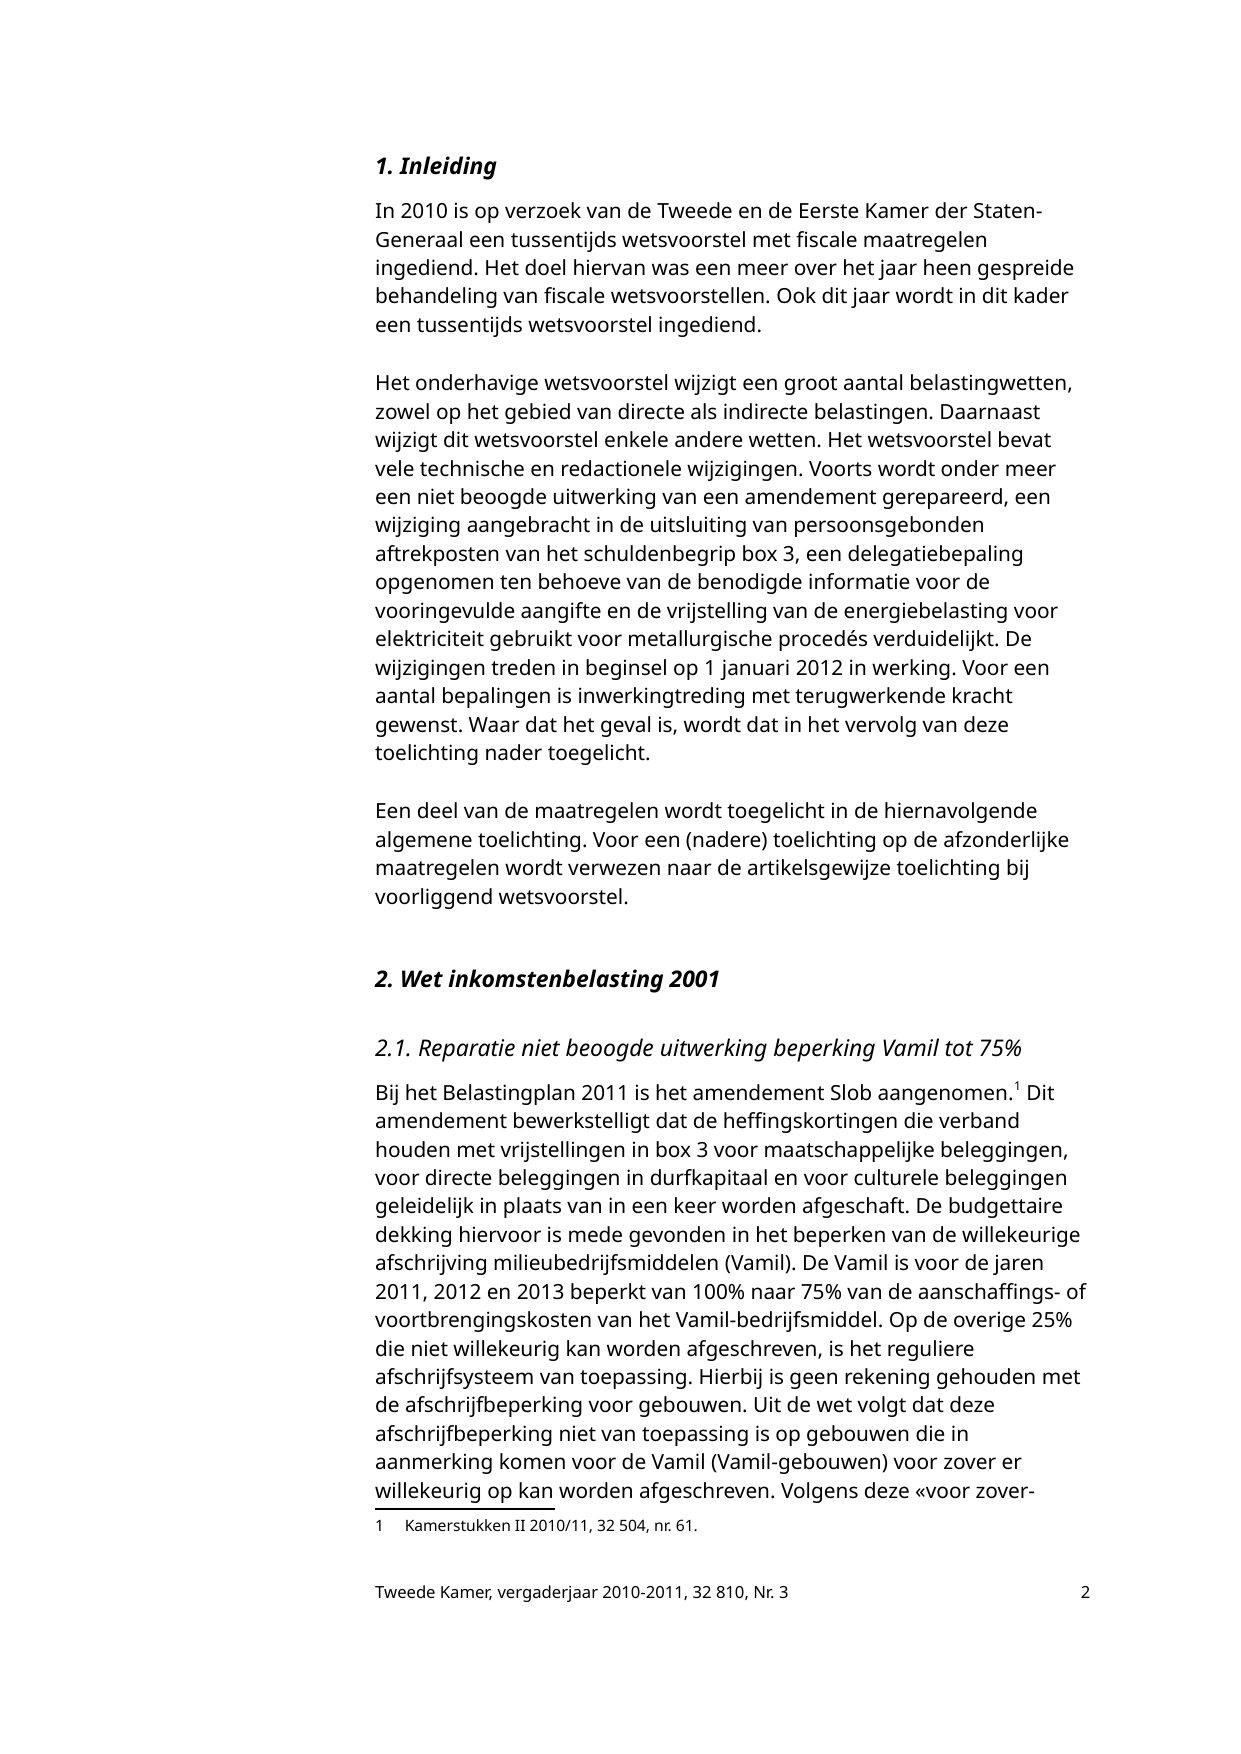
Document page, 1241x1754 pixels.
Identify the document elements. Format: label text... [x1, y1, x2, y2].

text Een deel van de maatregelen wordt toegelicht in de hiernavolgende algemene toelichting. Voor een (nadere) toelichting op de afzonderlijke maatregelen wordt verwezen naar de artikelsgewijze toelichting bij voorliggend wetsvoorstel. [375, 797, 1090, 910]
text Het onderhavige wetsvoorstel wijzigt een groot aantal belastingwetten, zowel op het gebied van directe als indirecte belastingen. Daarnaast wijzigt dit wetsvoorstel enkele andere wetten. Het wetsvoorstel bevat vele technische en redactionele wijzigingen. Voorts wordt onder meer een niet beoogde uitwerking van een amendement gerepareerd, een wijziging aangebracht in de uitsluiting van persoonsgebonden aftrekposten van het schuldenbegrip box 3, een delegatiebepaling opgenomen ten behoeve van de benodigde informatie voor de vooringevulde aangifte en de vrijstelling van de energiebelasting voor elektriciteit gebruikt voor metallurgische procedés verduidelijkt. De wijzigingen treden in beginsel op 1 januari 2012 in werking. Voor een aantal bepalingen is inwerkingtreding met terugwerkende kracht gewenst. Waar dat het geval is, wordt dat in het vervolg van deze toelichting nader toegelicht. [375, 368, 1090, 767]
subtitle 2. Wet inkomstenbelasting 2001 [375, 963, 1090, 994]
subtitle 1. Inleiding [375, 150, 1090, 181]
text Bij het Belastingplan 2011 is het amendement Slob aangenomen. Dit amendement bewerkstelligt dat de heffingskortingen die verband houden met vrijstellingen in box 3 voor maatschappelijke beleggingen, voor directe beleggingen in durfkapitaal en voor culturele beleggingen geleidelijk in plaats van in een keer worden afgeschaft. De budgettaire dekking hiervoor is mede gevonden in het beperken van de willekeurige afschrijving milieubedrijfsmiddelen (Vamil). De Vamil is voor de jaren 2011, 2012 en 2013 beperkt van 100% naar 75% van de aanschaffings- of voortbrengingskosten van het Vamil-bedrijfsmiddel. Op de overige 25% die niet willekeurig kan worden afgeschreven, is het reguliere afschrijfsysteem van toepassing. Hierbij is geen rekening gehouden met de afschrijfbeperking voor gebouwen. Uit de wet volgt dat deze afschrijfbeperking niet van toepassing is op gebouwen die in aanmerking komen voor de Vamil (Vamil-gebouwen) voor zover er willekeurig op kan worden afgeschreven. Volgens deze «voor zover-formulering» is deze afschrijfbeperking echter wel van toepassing op het gedeelte van Vamil-gebouwen waarop het reguliere afschrijfsysteem van toepassing is. Dit is niet de bedoeling geweest. Met de beperking van het Vamil-percentage is beoogd de afschrijving meer in de tijd te spreiden; niet om het totaal af te schrijven bedrag te beperken. Voor andere milieubedrijfsmiddelen dan Vamil-gebouwen werkt dit immers ook zo uit. Met de thans voorgestelde wijziging wordt dit onbedoelde gevolg voor Vamil-gebouwen met terugwerkende kracht rechtgezet. [375, 1078, 1090, 1476]
text Kamerstukken II 2010/11, 32 504, nr. 61. [375, 1508, 1090, 1536]
text In 2010 is op verzoek van de Tweede en de Eerste Kamer der Staten-Generaal een tussentijds wetsvoorstel met fiscale maatregelen ingediend. Het doel hiervan was een meer over het jaar heen gespreide behandeling van fiscale wetsvoorstellen. Ook dit jaar wordt in dit kader een tussentijds wetsvoorstel ingediend. [375, 196, 1090, 338]
subtitle 2.1. Reparatie niet beoogde uitwerking beperking Vamil tot 75% [375, 1032, 1090, 1063]
